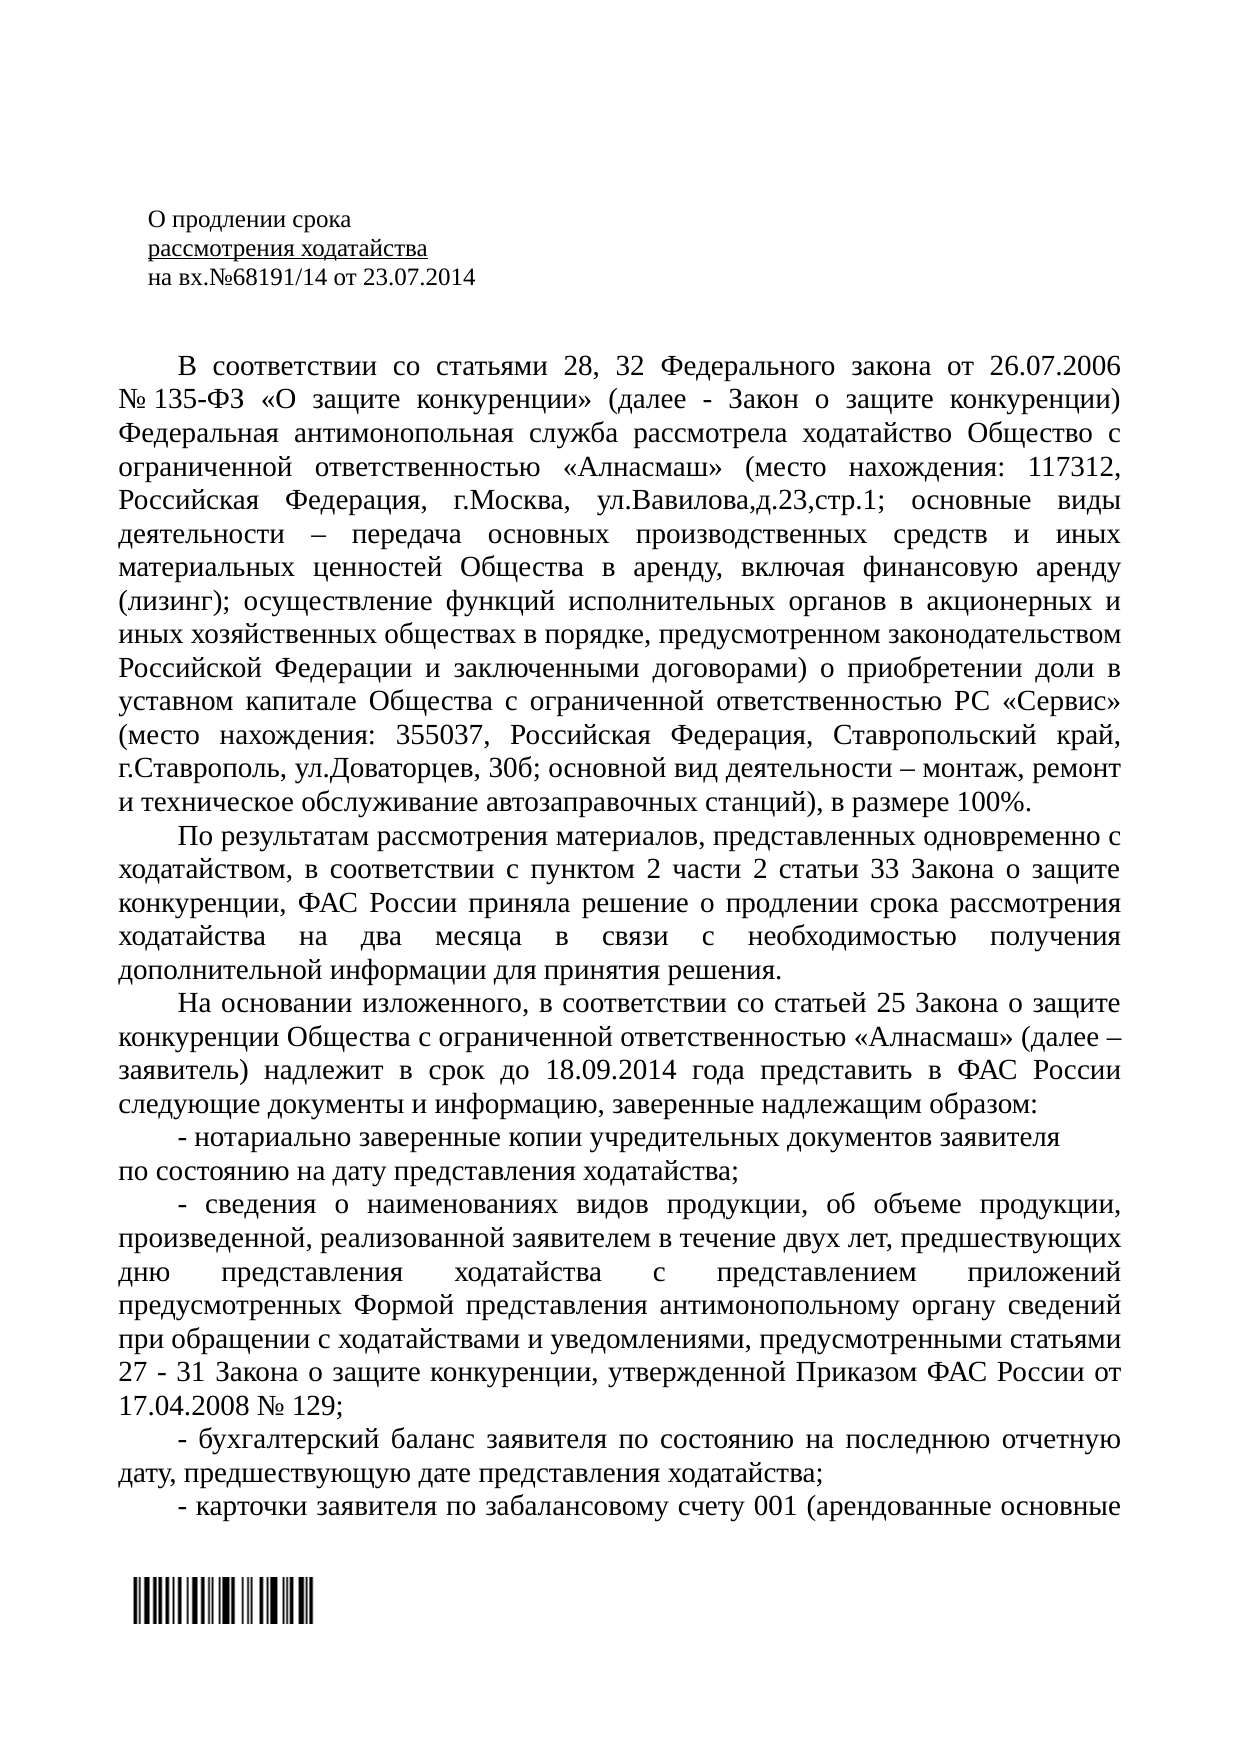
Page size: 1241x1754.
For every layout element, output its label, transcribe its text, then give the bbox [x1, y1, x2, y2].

text - сведения о наименованиях видов продукции, об объеме продукции, произведенной, реализованной заявителем в течение двух лет, предшествующих дню представления ходатайства с представлением приложений предусмотренных Формой представления антимонопольному органу сведений при обращении с ходатайствами и уведомлениями, предусмотренными статьями 27 - 31 Закона о защите конкуренции, утвержденной Приказом ФАС России от 17.04.2008 № 129; [118, 1187, 1122, 1421]
text на вх.№68191/14 от 23.07.2014 [148, 262, 1122, 291]
text В соответствии со статьями 28, 32 Федерального закона от 26.07.2006 № 135-ФЗ «О защите конкуренции» (далее - Закон о защите конкуренции) Федеральная антимонопольная служба рассмотрела ходатайство Общество с ограниченной ответственностью «Алнасмаш» (место нахождения: 117312, Российская Федерация, г.Москва, ул.Вавилова,д.23,стр.1; основные виды деятельности – передача основных производственных средств и иных материальных ценностей Общества в аренду, включая финансовую аренду (лизинг); осуществление функций исполнительных органов в акционерных и иных хозяйственных обществах в порядке, предусмотренном законодательством Российской Федерации и заключенными договорами) о приобретении доли в уставном капитале Общества с ограниченной ответственностью РС «Сервис» (место нахождения: 355037, Российская Федерация, Ставропольский край, г.Ставрополь, ул.Доваторцев, 30б; основной вид деятельности – монтаж, ремонт и техническое обслуживание автозаправочных станций), в размере 100%. [118, 348, 1122, 818]
text рассмотрения ходатайства [148, 233, 1122, 262]
text По результатам рассмотрения материалов, представленных одновременно с ходатайством, в соответствии с пунктом 2 части 2 статьи 33 Закона о защите конкуренции, ФАС России приняла решение о продлении срока рассмотрения ходатайства на два месяца в связи с необходимостью получения дополнительной информации для принятия решения. [118, 818, 1122, 985]
text - карточки заявителя по забалансовому счету 001 (арендованные основные [118, 1488, 1122, 1522]
picture [118, 1577, 331, 1624]
text - бухгалтерский баланс заявителя по состоянию на последнюю отчетную дату, предшествующую дате представления ходатайства; [118, 1421, 1122, 1488]
text О продлении срока [148, 204, 1122, 233]
text На основании изложенного, в соответствии со статьей 25 Закона о защите конкуренции Общества с ограниченной ответственностью «Алнасмаш» (далее – заявитель) надлежит в срок до 18.09.2014 года представить в ФАС России следующие документы и информацию, заверенные надлежащим образом: [118, 985, 1122, 1119]
text по состоянию на дату представления ходатайства; [118, 1153, 1122, 1187]
text - нотариально заверенные копии учредительных документов заявителя [118, 1119, 1122, 1153]
